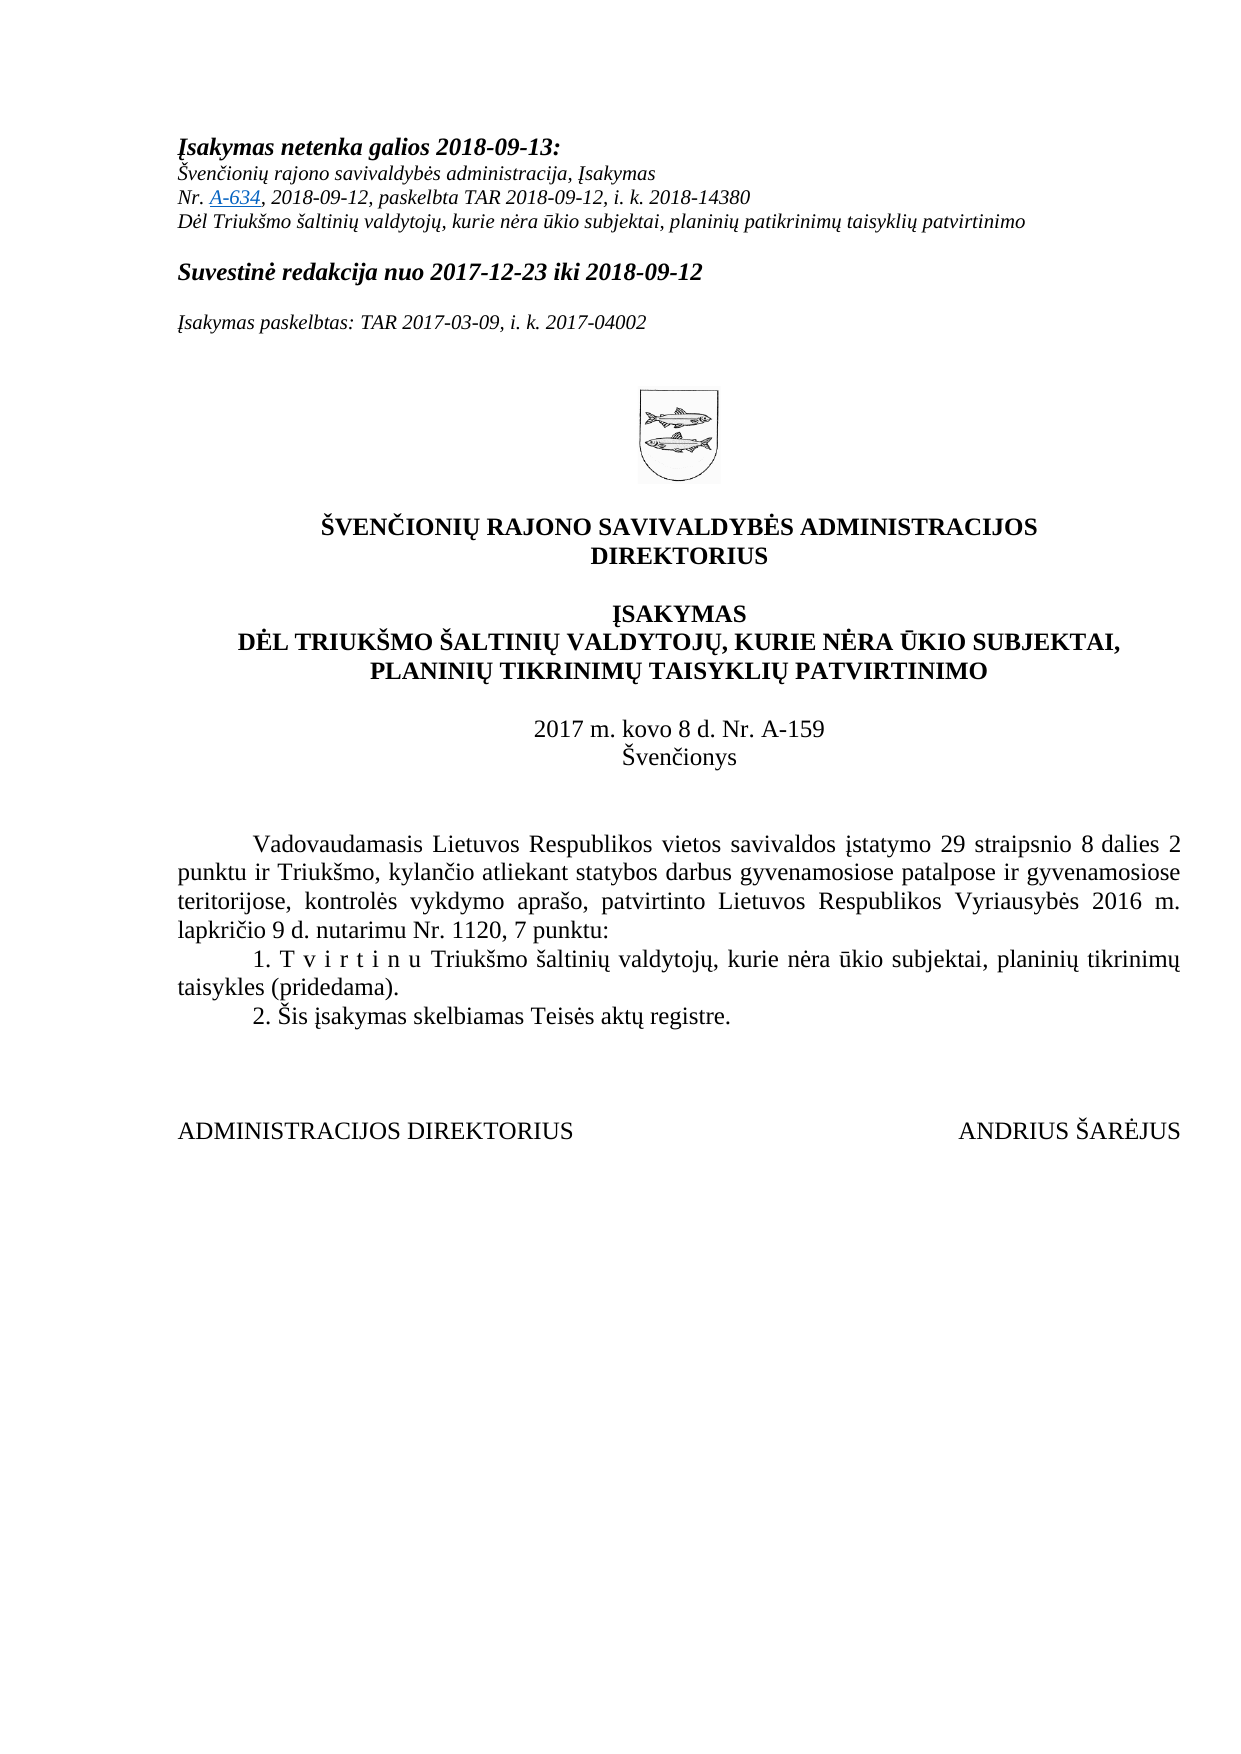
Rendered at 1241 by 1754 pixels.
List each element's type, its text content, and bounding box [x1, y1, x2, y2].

text Įsakymas paskelbtas: TAR 2017-03-09, i. k. 2017-04002 [177, 310, 1181, 334]
text Dėl Triukšmo šaltinių valdytojų, kurie nėra ūkio subjektai, planinių patikrinimų taisyklių patvirtinimo [177, 209, 1181, 233]
text DĖL TRIUKŠMO ŠALTINIŲ VALDYTOJŲ, KURIE NĖRA ŪKIO SUBJEKTAI, PLANINIŲ TIKRINIMŲ TAISYKLių patVirtinimo [177, 627, 1181, 685]
text 2. Šis įsakymas skelbiamas Teisės aktų registre. [177, 1001, 1181, 1030]
text Įsakymas [177, 599, 1181, 627]
text Švenčionys [177, 742, 1181, 771]
text Nr. A-634, 2018-09-12, paskelbta TAR 2018-09-12, i. k. 2018-14380 [177, 185, 1181, 209]
text Vadovaudamasis Lietuvos Respublikos vietos savivaldos įstatymo 29 straipsnio 8 dalies 2 punktu ir Triukšmo, kylančio atliekant statybos darbus gyvenamosiose patalpose ir gyvenamosiose teritorijose, kontrolės vykdymo aprašo, patvirtinto Lietuvos Respublikos Vyriausybės 2016 m. lapkričio 9 d. nutarimu Nr. 1120, 7 punktu: [177, 829, 1181, 944]
text Švenčionių rajono savivaldybės Administracijos [177, 512, 1181, 541]
text Įsakymas netenka galios 2018-09-13: [177, 132, 1181, 161]
text Suvestinė redakcija nuo 2017-12-23 iki 2018-09-12 [177, 257, 1181, 286]
text 1. T v i r t i n u Triukšmo šaltinių valdytojų, kurie nėra ūkio subjektai, planinių tikrinimų taisykles (pridedama). [177, 944, 1181, 1001]
text ADMINISTRACIJOS DIREKTORIUS ANDRIUS ŠARĖJUS [177, 1116, 1181, 1145]
text direktorius [177, 541, 1181, 570]
text Švenčionių rajono savivaldybės administracija, Įsakymas [177, 161, 1181, 185]
text 2017 m. kovo 8 d. Nr. A-159 [177, 714, 1181, 742]
